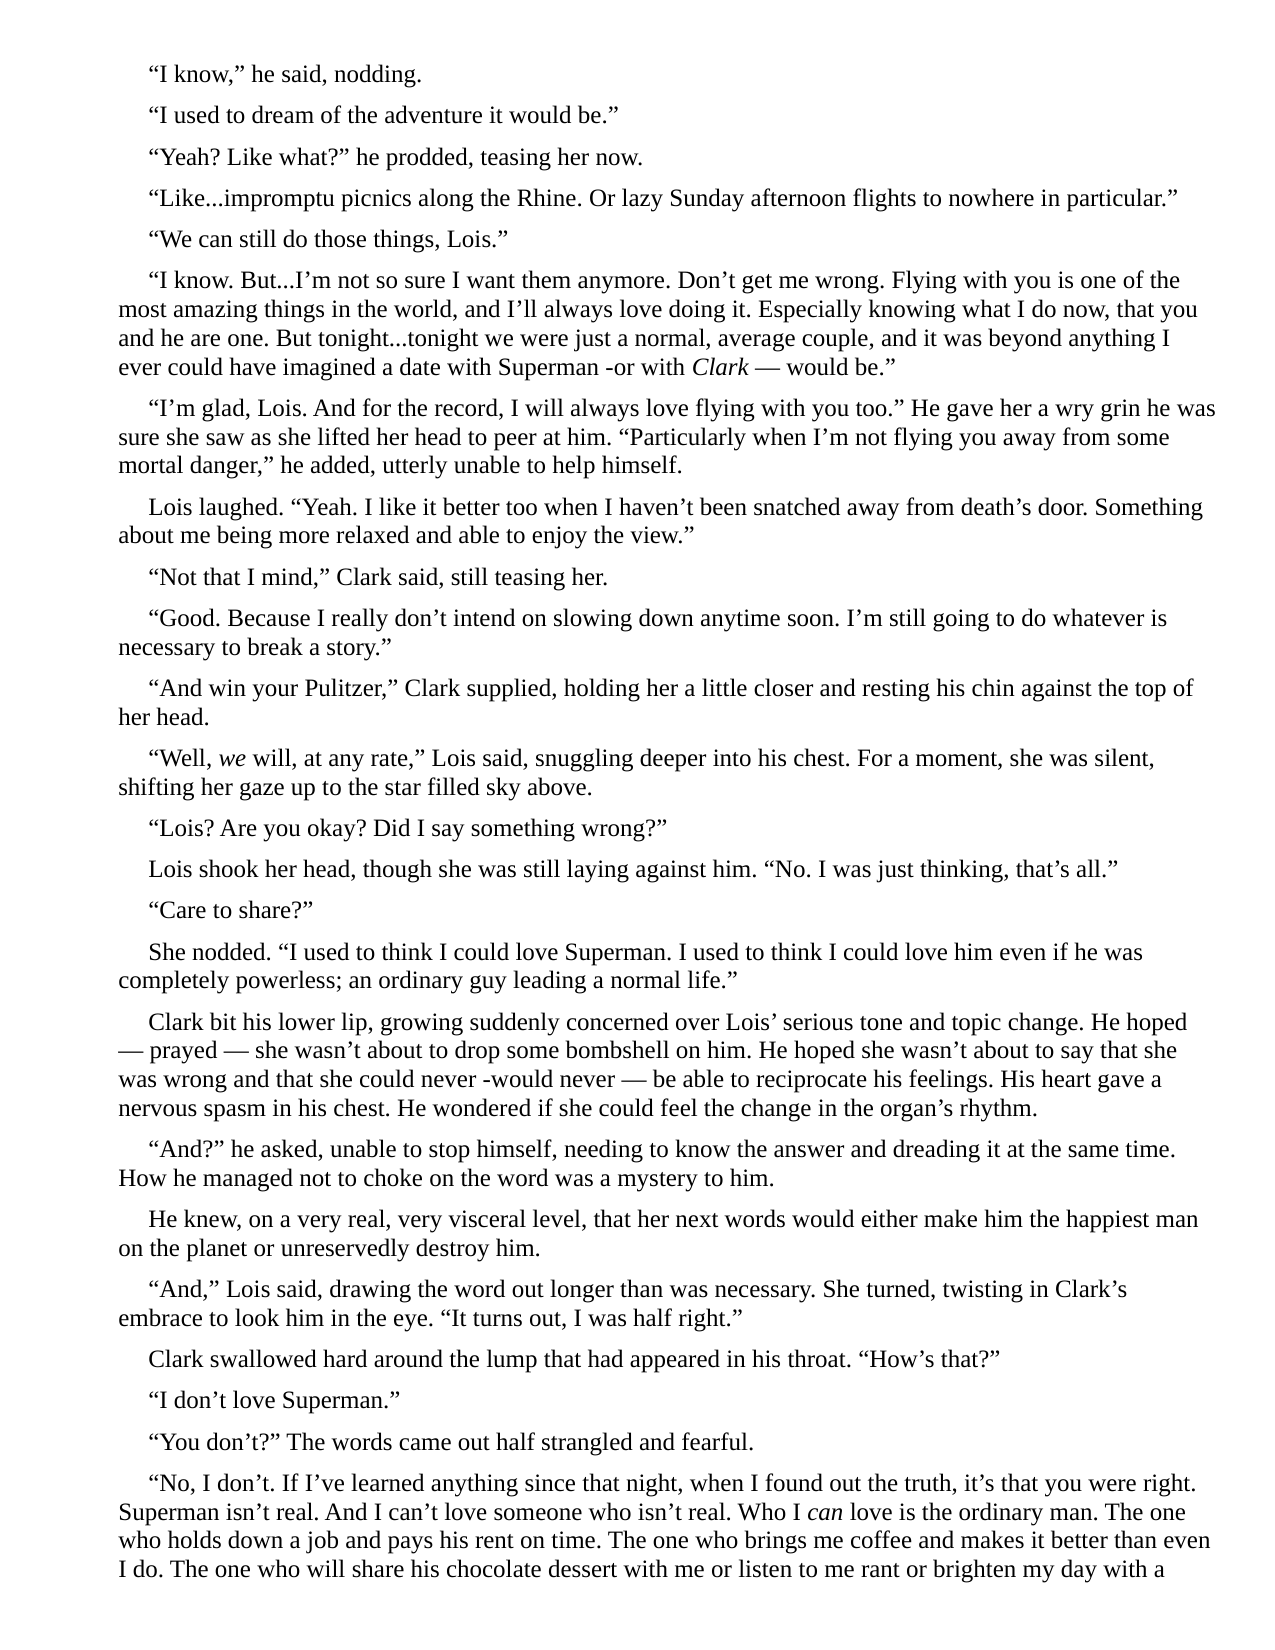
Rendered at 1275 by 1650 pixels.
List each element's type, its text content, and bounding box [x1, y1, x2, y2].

text She nodded. “I used to think I could love Superman. I used to think I could love him even if he was completely powerless; an ordinary guy leading a normal life.” [118, 937, 1216, 994]
text “Not that I mind,” Clark said, still teasing her. [118, 562, 1216, 590]
text “No, I don’t. If I’ve learned anything since that night, when I found out the truth, it’s that you were right. Superman isn’t real. And I can’t love someone who isn’t real. Who I can love is the ordinary man. The one who holds down a job and pays his rent on time. The one who brings me coffee and makes it better than even I do. The one who will share his chocolate dessert with me or listen to me rant or brighten my day with a [118, 1468, 1216, 1583]
text Clark swallowed hard around the lump that had appeared in his throat. “How’s that?” [118, 1344, 1216, 1373]
text He knew, on a very real, very visceral level, that her next words would either make him the happiest man on the planet or unreservedly destroy him. [118, 1204, 1216, 1262]
text “I used to dream of the adventure it would be.” [118, 100, 1216, 129]
text “You don’t?” The words came out half strangled and fearful. [118, 1427, 1216, 1455]
text “And,” Lois said, drawing the word out longer than was necessary. She turned, twisting in Clark’s embrace to look him in the eye. “It turns out, I was half right.” [118, 1274, 1216, 1332]
text “Care to share?” [118, 895, 1216, 924]
text “And?” he asked, unable to stop himself, needing to know the answer and dreading it at the same time. How he managed not to choke on the word was a mystery to him. [118, 1134, 1216, 1192]
text “Yeah? Like what?” he prodded, teasing her now. [118, 142, 1216, 170]
text “And win your Pulitzer,” Clark supplied, holding her a little closer and resting his chin against the top of her head. [118, 673, 1216, 730]
text “We can still do those things, Lois.” [118, 224, 1216, 253]
text “Well, we will, at any rate,” Lois said, snuggling deeper into his chest. For a moment, she was silent, shifting her gaze up to the star filled sky above. [118, 743, 1216, 800]
text “Good. Because I really don’t intend on slowing down anytime soon. I’m still going to do whatever is necessary to break a story.” [118, 603, 1216, 660]
text Lois laughed. “Yeah. I like it better too when I haven’t been snatched away from death’s door. Something about me being more relaxed and able to enjoy the view.” [118, 492, 1216, 549]
text “I know,” he said, nodding. [118, 59, 1216, 88]
text “I’m glad, Lois. And for the record, I will always love flying with you too.” He gave her a wry grin he was sure she saw as she lifted her head to peer at him. “Particularly when I’m not flying you away from some mortal danger,” he added, utterly unable to help himself. [118, 393, 1216, 479]
text Lois shook her head, though she was still laying against him. “No. I was just thinking, that’s all.” [118, 854, 1216, 883]
text “Like...impromptu picnics along the Rhine. Or lazy Sunday afternoon flights to nowhere in particular.” [118, 183, 1216, 212]
text Clark bit his lower lip, growing suddenly concerned over Lois’ serious tone and topic change. He hoped — prayed — she wasn’t about to drop some bombshell on him. He hoped she wasn’t about to say that she was wrong and that she could never -would never — be able to reciprocate his feelings. His heart gave a nervous spasm in his chest. He wondered if she could feel the change in the organ’s rhythm. [118, 1007, 1216, 1122]
text “I know. But...I’m not so sure I want them anymore. Don’t get me wrong. Flying with you is one of the most amazing things in the world, and I’ll always love doing it. Especially knowing what I do now, that you and he are one. But tonight...tonight we were just a normal, average couple, and it was beyond anything I ever could have imagined a date with Superman -or with Clark — would be.” [118, 265, 1216, 380]
text “I don’t love Superman.” [118, 1385, 1216, 1414]
text “Lois? Are you okay? Did I say something wrong?” [118, 813, 1216, 842]
